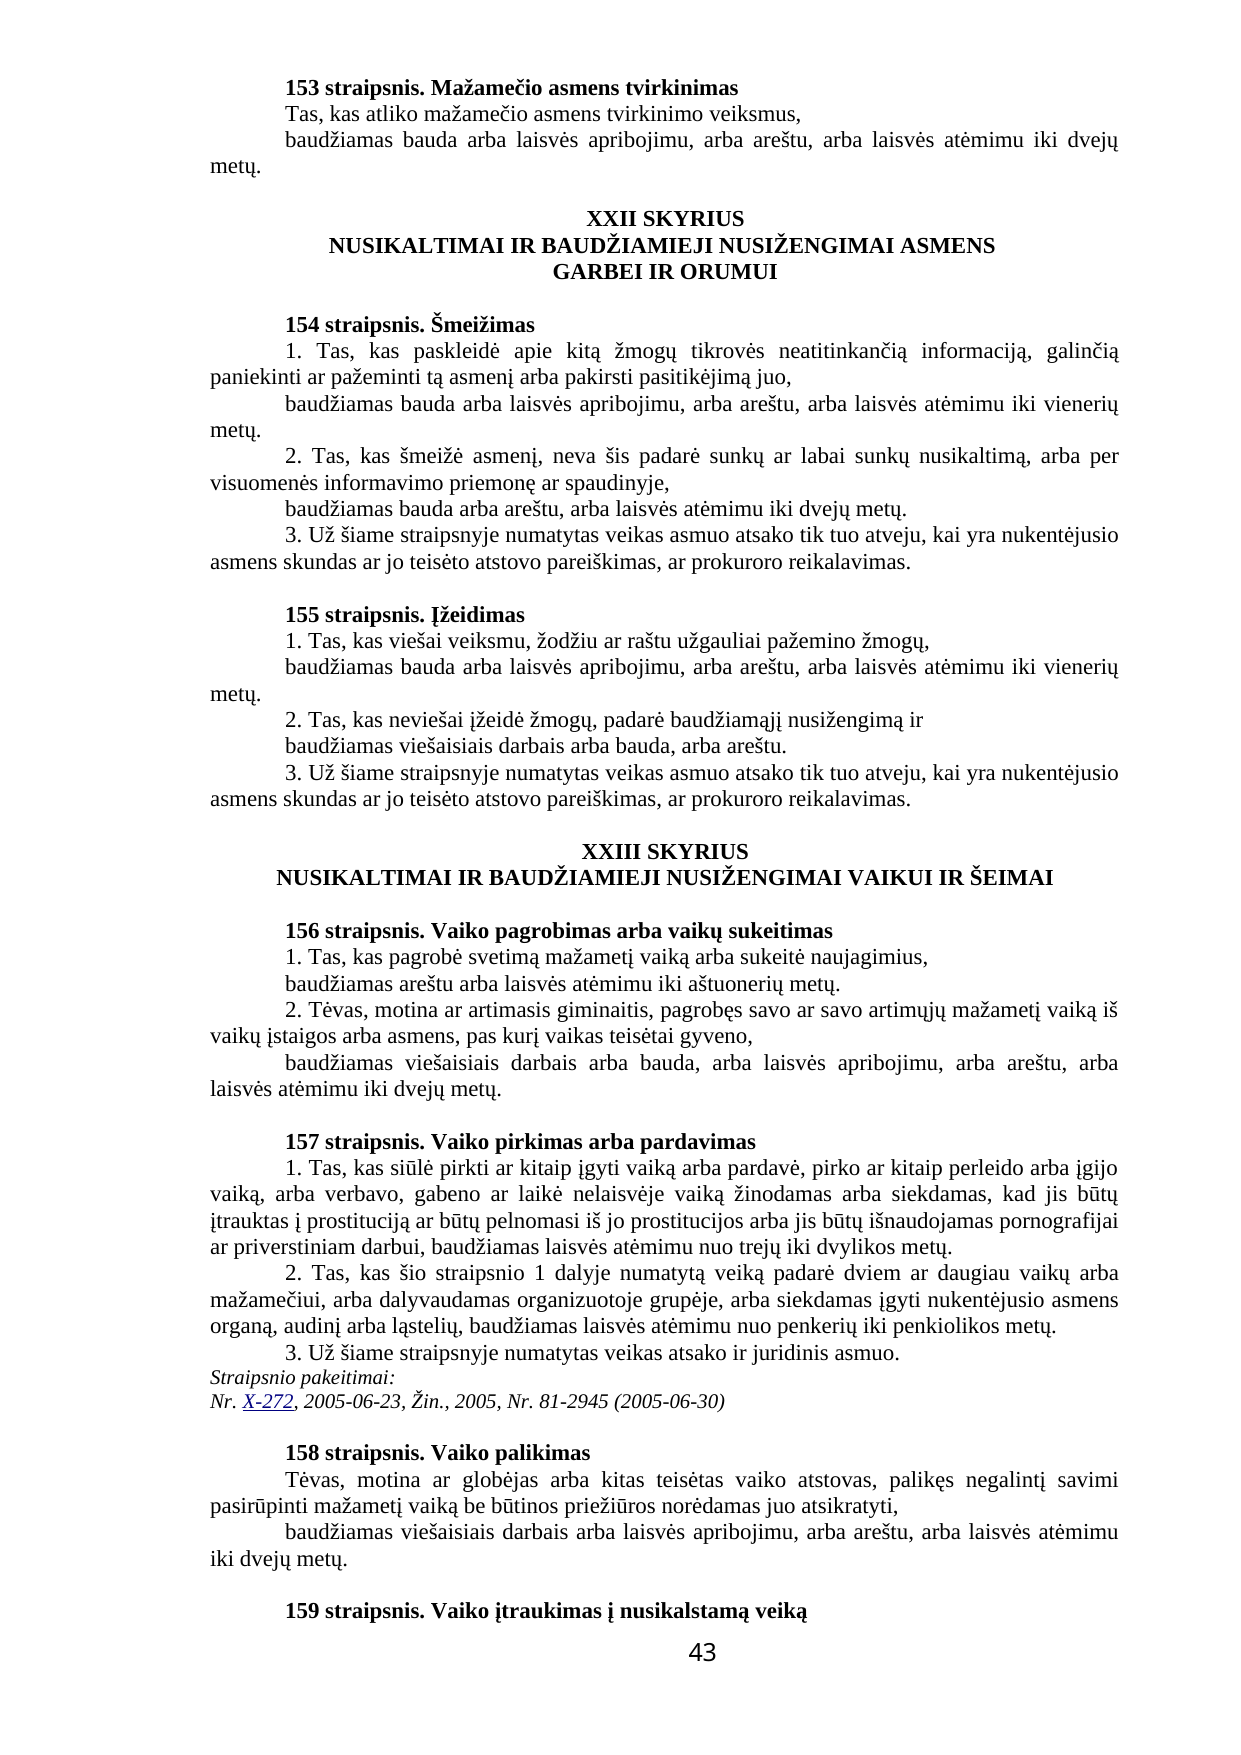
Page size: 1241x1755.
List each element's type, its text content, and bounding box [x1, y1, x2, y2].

text 2. Tėvas, motina ar artimasis giminaitis, pagrobęs savo ar savo artimųjų mažametį vaiką iš vaikų įstaigos arba asmens, pas kurį vaikas teisėtai gyveno, [210, 996, 1120, 1049]
text 1. Tas, kas paskleidė apie kitą žmogų tikrovės neatitinkančią informaciją, galinčią paniekinti ar pažeminti tą asmenį arba pakirsti pasitikėjimą juo, [210, 337, 1120, 390]
text 2. Tas, kas šmeižė asmenį, neva šis padarė sunkų ar labai sunkų nusikaltimą, arba per visuomenės informavimo priemonę ar spaudinyje, [210, 442, 1120, 495]
text Nr. X-272, 2005-06-23, Žin., 2005, Nr. 81-2945 (2005-06-30) [210, 1389, 1120, 1413]
text 154 straipsnis. Šmeižimas [210, 311, 1120, 337]
text baudžiamas bauda arba laisvės apribojimu, arba areštu, arba laisvės atėmimu iki vienerių metų. [210, 390, 1120, 442]
text Tas, kas atliko mažamečio asmens tvirkinimo veiksmus, [210, 100, 1120, 126]
text 3. Už šiame straipsnyje numatytas veikas asmuo atsako tik tuo atveju, kai yra nukentėjusio asmens skundas ar jo teisėto atstovo pareiškimas, ar prokuroro reikalavimas. [210, 522, 1120, 574]
text baudžiamas viešaisiais darbais arba bauda, arba laisvės apribojimu, arba areštu, arba laisvės atėmimu iki dvejų metų. [210, 1049, 1120, 1101]
text Straipsnio pakeitimai: [210, 1365, 1120, 1389]
text 156 straipsnis. Vaiko pagrobimas arba vaikų sukeitimas [210, 917, 1120, 943]
text 3. Už šiame straipsnyje numatytas veikas atsako ir juridinis asmuo. [210, 1338, 1120, 1365]
text 1. Tas, kas siūlė pirkti ar kitaip įgyti vaiką arba pardavė, pirko ar kitaip perleido arba įgijo vaiką, arba verbavo, gabeno ar laikė nelaisvėje vaiką žinodamas arba siekdamas, kad jis būtų įtrauktas į prostituciją ar būtų pelnomasi iš jo prostitucijos arba jis būtų išnaudojamas pornografijai ar priverstiniam darbui, baudžiamas laisvės atėmimu nuo trejų iki dvylikos metų. [210, 1154, 1120, 1259]
text baudžiamas viešaisiais darbais arba laisvės apribojimu, arba areštu, arba laisvės atėmimu iki dvejų metų. [210, 1518, 1120, 1571]
text 1. Tas, kas pagrobė svetimą mažametį vaiką arba sukeitė naujagimius, [210, 943, 1120, 969]
text NUSIKALTIMAI IR BAUDŽIAMIEJI NUSIŽENGIMAI ASMENS [210, 232, 1120, 258]
text 2. Tas, kas neviešai įžeidė žmogų, padarė baudžiamąjį nusižengimą ir [210, 706, 1120, 732]
text 2. Tas, kas šio straipsnio 1 dalyje numatytą veiką padarė dviem ar daugiau vaikų arba mažamečiui, arba dalyvaudamas organizuotoje grupėje, arba siekdamas įgyti nukentėjusio asmens organą, audinį arba ląstelių, baudžiamas laisvės atėmimu nuo penkerių iki penkiolikos metų. [210, 1259, 1120, 1338]
text 1. Tas, kas viešai veiksmu, žodžiu ar raštu užgauliai pažemino žmogų, [210, 627, 1120, 653]
text baudžiamas areštu arba laisvės atėmimu iki aštuonerių metų. [210, 969, 1120, 996]
text 159 straipsnis. Vaiko įtraukimas į nusikalstamą veiką [210, 1597, 1120, 1624]
text 3. Už šiame straipsnyje numatytas veikas asmuo atsako tik tuo atveju, kai yra nukentėjusio asmens skundas ar jo teisėto atstovo pareiškimas, ar prokuroro reikalavimas. [210, 759, 1120, 811]
text 155 straipsnis. Įžeidimas [210, 601, 1120, 627]
text 153 straipsnis. Mažamečio asmens tvirkinimas [210, 73, 1120, 100]
text baudžiamas bauda arba laisvės apribojimu, arba areštu, arba laisvės atėmimu iki dvejų metų. [210, 126, 1120, 179]
text XXIII SKYRIUS [210, 838, 1120, 864]
text 157 straipsnis. Vaiko pirkimas arba pardavimas [210, 1128, 1120, 1154]
text Tėvas, motina ar globėjas arba kitas teisėtas vaiko atstovas, palikęs negalintį savimi pasirūpinti mažametį vaiką be būtinos priežiūros norėdamas juo atsikratyti, [210, 1466, 1120, 1518]
text 158 straipsnis. Vaiko palikimas [210, 1439, 1120, 1466]
text NUSIKALTIMAI IR BAUDŽIAMIEJI NUSIŽENGIMAI VAIKUI IR ŠEIMAI [210, 864, 1120, 891]
text XXII SKYRIUS [210, 205, 1120, 232]
text GARBEI IR ORUMUI [210, 258, 1120, 284]
text baudžiamas viešaisiais darbais arba bauda, arba areštu. [210, 732, 1120, 759]
text baudžiamas bauda arba areštu, arba laisvės atėmimu iki dvejų metų. [210, 495, 1120, 522]
text baudžiamas bauda arba laisvės apribojimu, arba areštu, arba laisvės atėmimu iki vienerių metų. [210, 653, 1120, 706]
